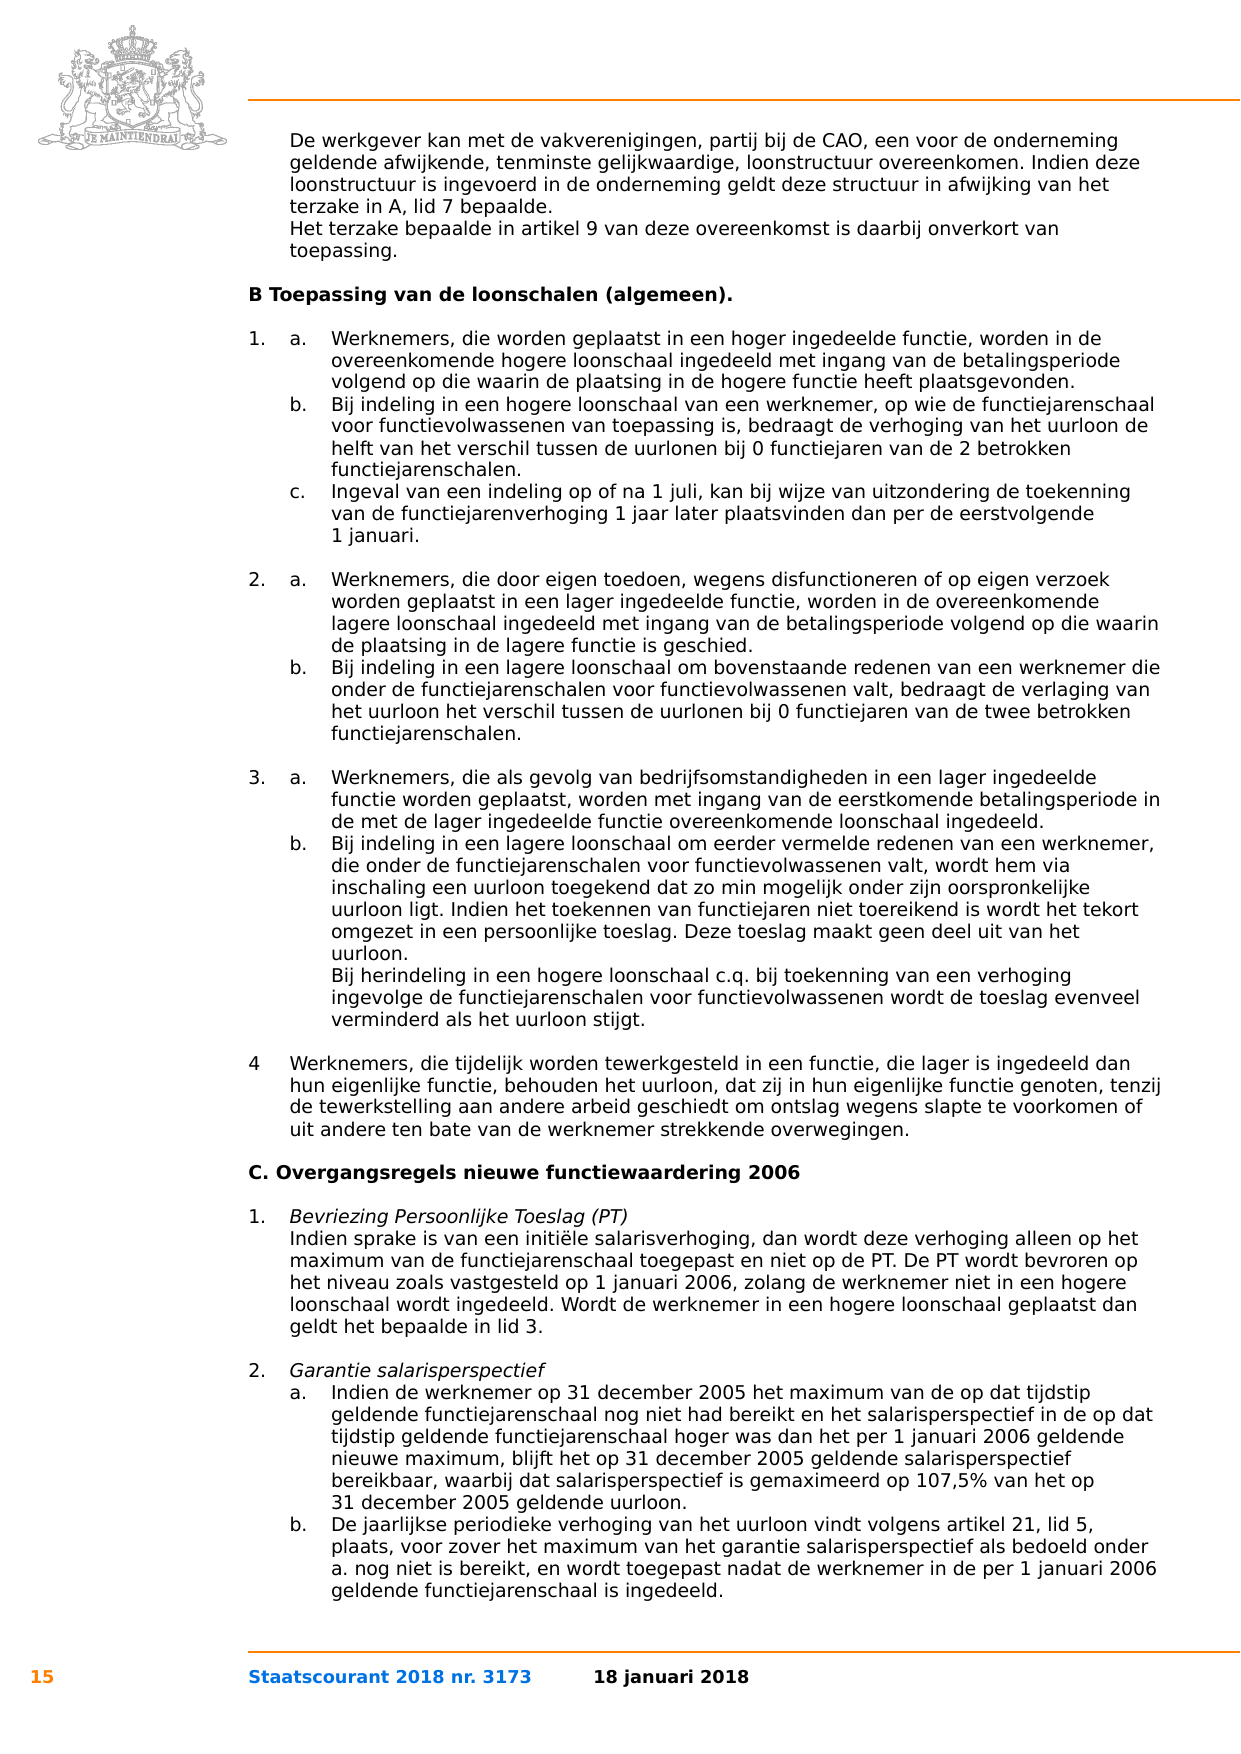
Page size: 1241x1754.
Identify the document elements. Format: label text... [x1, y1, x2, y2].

text 2. Garantie salarisperspectief [248, 1360, 1163, 1382]
text Bij herindeling in een hogere loonschaal c.q. bij toekenning van een verhoging ingevolge de functiejarenschalen voor functievolwassenen wordt de toeslag evenveel verminderd als het uurloon stijgt. [331, 965, 1163, 1031]
text 3. a. Werknemers, die als gevolg van bedrijfsomstandigheden in een lager ingedeelde functie worden geplaatst, worden met ingang van de eerstkomende betalingsperiode in de met de lager ingedeelde functie overeenkomende loonschaal ingedeeld. [248, 767, 1163, 833]
subtitle B Toepassing van de loonschalen (algemeen). [248, 284, 1163, 306]
text c. Ingeval van een indeling op of na 1 juli, kan bij wijze van uitzondering de toekenning van de functiejarenverhoging 1 jaar later plaatsvinden dan per de eerstvolgende 1 januari. [289, 481, 1163, 547]
text 2. a. Werknemers, die door eigen toedoen, wegens disfunctioneren of op eigen verzoek worden geplaatst in een lager ingedeelde functie, worden in de overeenkomende lagere loonschaal ingedeeld met ingang van de betalingsperiode volgend op die waarin de plaatsing in de lagere functie is geschied. [248, 569, 1163, 657]
picture [38, 25, 227, 150]
text Het terzake bepaalde in artikel 9 van deze overeenkomst is daarbij onverkort van toepassing. [289, 218, 1163, 262]
text a. Indien de werknemer op 31 december 2005 het maximum van de op dat tijdstip geldende functiejarenschaal nog niet had bereikt en het salarisperspectief in de op dat tijdstip geldende functiejarenschaal hoger was dan het per 1 januari 2006 geldende nieuwe maximum, blijft het op 31 december 2005 geldende salarisperspectief bereikbaar, waarbij dat salarisperspectief is gemaximeerd op 107,5% van het op 31 december 2005 geldende uurloon. [289, 1382, 1163, 1514]
subtitle C. Overgangsregels nieuwe functiewaardering 2006 [248, 1162, 1163, 1184]
text b. Bij indeling in een lagere loonschaal om eerder vermelde redenen van een werknemer, die onder de functiejarenschalen voor functievolwassenen valt, wordt hem via inschaling een uurloon toegekend dat zo min mogelijk onder zijn oorspronkelijke uurloon ligt. Indien het toekennen van functiejaren niet toereikend is wordt het tekort omgezet in een persoonlijke toeslag. Deze toeslag maakt geen deel uit van het uurloon. [289, 833, 1163, 965]
text b. De jaarlijkse periodieke verhoging van het uurloon vindt volgens artikel 21, lid 5, plaats, voor zover het maximum van het garantie salarisperspectief als bedoeld onder a. nog niet is bereikt, en wordt toegepast nadat de werknemer in de per 1 januari 2006 geldende functiejarenschaal is ingedeeld. [289, 1514, 1163, 1602]
text 4 Werknemers, die tijdelijk worden tewerkgesteld in een functie, die lager is ingedeeld dan hun eigenlijke functie, behouden het uurloon, dat zij in hun eigenlijke functie genoten, tenzij de tewerkstelling aan andere arbeid geschiedt om ontslag wegens slapte te voorkomen of uit andere ten bate van de werknemer strekkende overwegingen. [248, 1052, 1163, 1140]
text b. Bij indeling in een hogere loonschaal van een werknemer, op wie de functiejarenschaal voor functievolwassenen van toepassing is, bedraagt de verhoging van het uurloon de helft van het verschil tussen de uurlonen bij 0 functiejaren van de 2 betrokken functiejarenschalen. [289, 393, 1163, 481]
text De werkgever kan met de vakverenigingen, partij bij de CAO, een voor de onderneming geldende afwijkende, tenminste gelijkwaardige, loonstructuur overeenkomen. Indien deze loonstructuur is ingevoerd in de onderneming geldt deze structuur in afwijking van het terzake in A, lid 7 bepaalde. [289, 130, 1163, 218]
text 1. a. Werknemers, die worden geplaatst in een hoger ingedeelde functie, worden in de overeenkomende hogere loonschaal ingedeeld met ingang van de betalingsperiode volgend op die waarin de plaatsing in de hogere functie heeft plaatsgevonden. [248, 327, 1163, 393]
text 1. Bevriezing Persoonlijke Toeslag (PT) [248, 1206, 1163, 1228]
text Indien sprake is van een initiële salarisverhoging, dan wordt deze verhoging alleen op het maximum van de functiejarenschaal toegepast en niet op de PT. De PT wordt bevroren op het niveau zoals vastgesteld op 1 januari 2006, zolang de werknemer niet in een hogere loonschaal wordt ingedeeld. Wordt de werknemer in een hogere loonschaal geplaatst dan geldt het bepaalde in lid 3. [289, 1228, 1163, 1338]
text b. Bij indeling in een lagere loonschaal om bovenstaande redenen van een werknemer die onder de functiejarenschalen voor functievolwassenen valt, bedraagt de verlaging van het uurloon het verschil tussen de uurlonen bij 0 functiejaren van de twee betrokken functiejarenschalen. [289, 657, 1163, 745]
